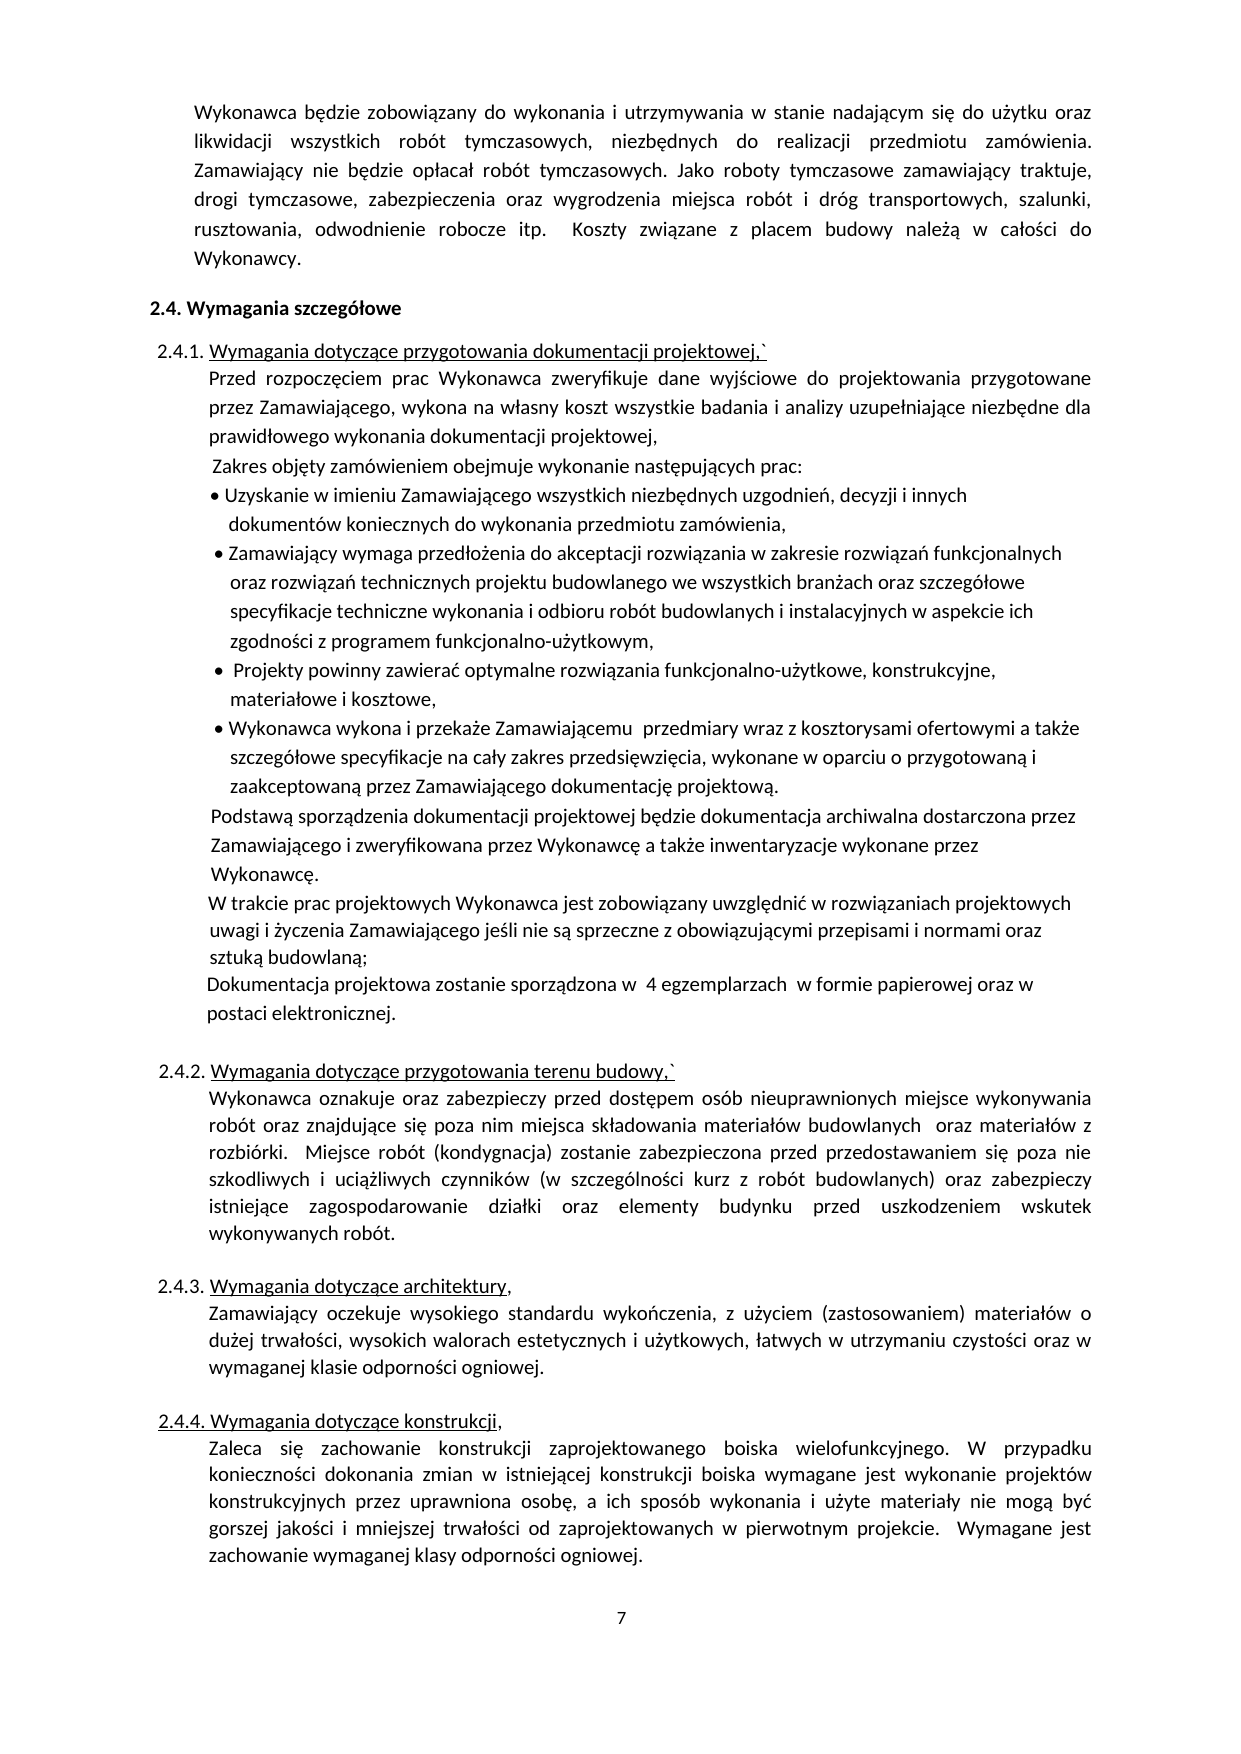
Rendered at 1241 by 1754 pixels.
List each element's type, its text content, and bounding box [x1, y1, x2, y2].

text Podstawą sporządzenia dokumentacji projektowej będzie dokumentacja archiwalna dostarczona przez Zamawiającego i zweryfikowana przez Wykonawcę a także inwentaryzacje wykonane przez Wykonawcę. [211, 803, 1081, 887]
text • Zamawiający wymaga przedłożenia do akceptacji rozwiązania w zakresie rozwiązań funkcjonalnych oraz rozwiązań technicznych projektu budowlanego we wszystkich branżach oraz szczegółowe specyfikacje techniczne wykonania i odbioru robót budowlanych i instalacyjnych w aspekcie ich zgodności z programem funkcjonalno-użytkowym, [213, 540, 1081, 653]
text Wykonawca będzie zobowiązany do wykonania i utrzymywania w stanie nadającym się do użytku oraz likwidacji wszystkich robót tymczasowych, niezbędnych do realizacji przedmiotu zamówienia. Zamawiający nie będzie opłacał robót tymczasowych. Jako roboty tymczasowe zamawiający traktuje, drogi tymczasowe, zabezpieczenia oraz wygrodzenia miejsca robót i dróg transportowych, szalunki, rusztowania, odwodnienie robocze itp. Koszty związane z placem budowy należą w całości do Wykonawcy. [194, 99, 1093, 270]
text W trakcie prac projektowych Wykonawca jest zobowiązany uwzględnić w rozwiązaniach projektowych uwagi i życzenia Zamawiającego jeśli nie są sprzeczne z obowiązującymi przepisami i normami oraz sztuką budowlaną; [208, 890, 1093, 969]
text 2.4.3. Wymagania dotyczące architektury, [157, 1273, 1093, 1299]
text 2.4.2. Wymagania dotyczące przygotowania terenu budowy,` [158, 1058, 1093, 1084]
text 2.4.4. Wymagania dotyczące konstrukcji, [153, 1408, 1093, 1433]
text Zakres objęty zamówieniem obejmuje wykonanie następujących prac: [212, 453, 1093, 478]
text Zaleca się zachowanie konstrukcji zaprojektowanego boiska wielofunkcyjnego. W przypadku konieczności dokonania zmian w istniejącej konstrukcji boiska wymagane jest wykonanie projektów konstrukcyjnych przez uprawniona osobę, a ich sposób wykonania i użyte materiały nie mogą być gorszej jakości i mniejszej trwałości od zaprojektowanych w pierwotnym projekcie. Wymagane jest zachowanie wymaganej klasy odporności ogniowej. [208, 1435, 1093, 1568]
text • Projekty powinny zawierać optymalne rozwiązania funkcjonalno-użytkowe, konstrukcyjne, materiałowe i kosztowe, [213, 657, 1081, 712]
text Wykonawca oznakuje oraz zabezpieczy przed dostępem osób nieuprawnionych miejsce wykonywania robót oraz znajdujące się poza nim miejsca składowania materiałów budowlanych oraz materiałów z rozbiórki. Miejsce robót (kondygnacja) zostanie zabezpieczona przed przedostawaniem się poza nie szkodliwych i uciążliwych czynników (w szczególności kurz z robót budowlanych) oraz zabezpieczy istniejące zagospodarowanie działki oraz elementy budynku przed uszkodzeniem wskutek wykonywanych robót. [208, 1085, 1093, 1245]
text • Wykonawca wykona i przekaże Zamawiającemu przedmiary wraz z kosztorysami ofertowymi a także szczegółowe specyfikacje na cały zakres przedsięwzięcia, wykonane w oparciu o przygotowaną i zaakceptowaną przez Zamawiającego dokumentację projektową. [213, 715, 1081, 799]
list 2.4. Wymagania szczegółowe [149, 295, 1093, 320]
text Dokumentacja projektowa zostanie sporządzona w 4 egzemplarzach w formie papierowej oraz w postaci elektronicznej. [207, 971, 1081, 1026]
text Przed rozpoczęciem prac Wykonawca zweryfikuje dane wyjściowe do projektowania przygotowane przez Zamawiającego, wykona na własny koszt wszystkie badania i analizy uzupełniające niezbędne dla prawidłowego wykonania dokumentacji projektowej, [208, 365, 1093, 449]
text • Uzyskanie w imieniu Zamawiającego wszystkich niezbędnych uzgodnień, decyzji i innych dokumentów koniecznych do wykonania przedmiotu zamówienia, [209, 482, 1081, 537]
text 2.4.1. Wymagania dotyczące przygotowania dokumentacji projektowej,` [157, 338, 1093, 364]
text Zamawiający oczekuje wysokiego standardu wykończenia, z użyciem (zastosowaniem) materiałów o dużej trwałości, wysokich walorach estetycznych i użytkowych, łatwych w utrzymaniu czystości oraz w wymaganej klasie odporności ogniowej. [208, 1300, 1093, 1379]
